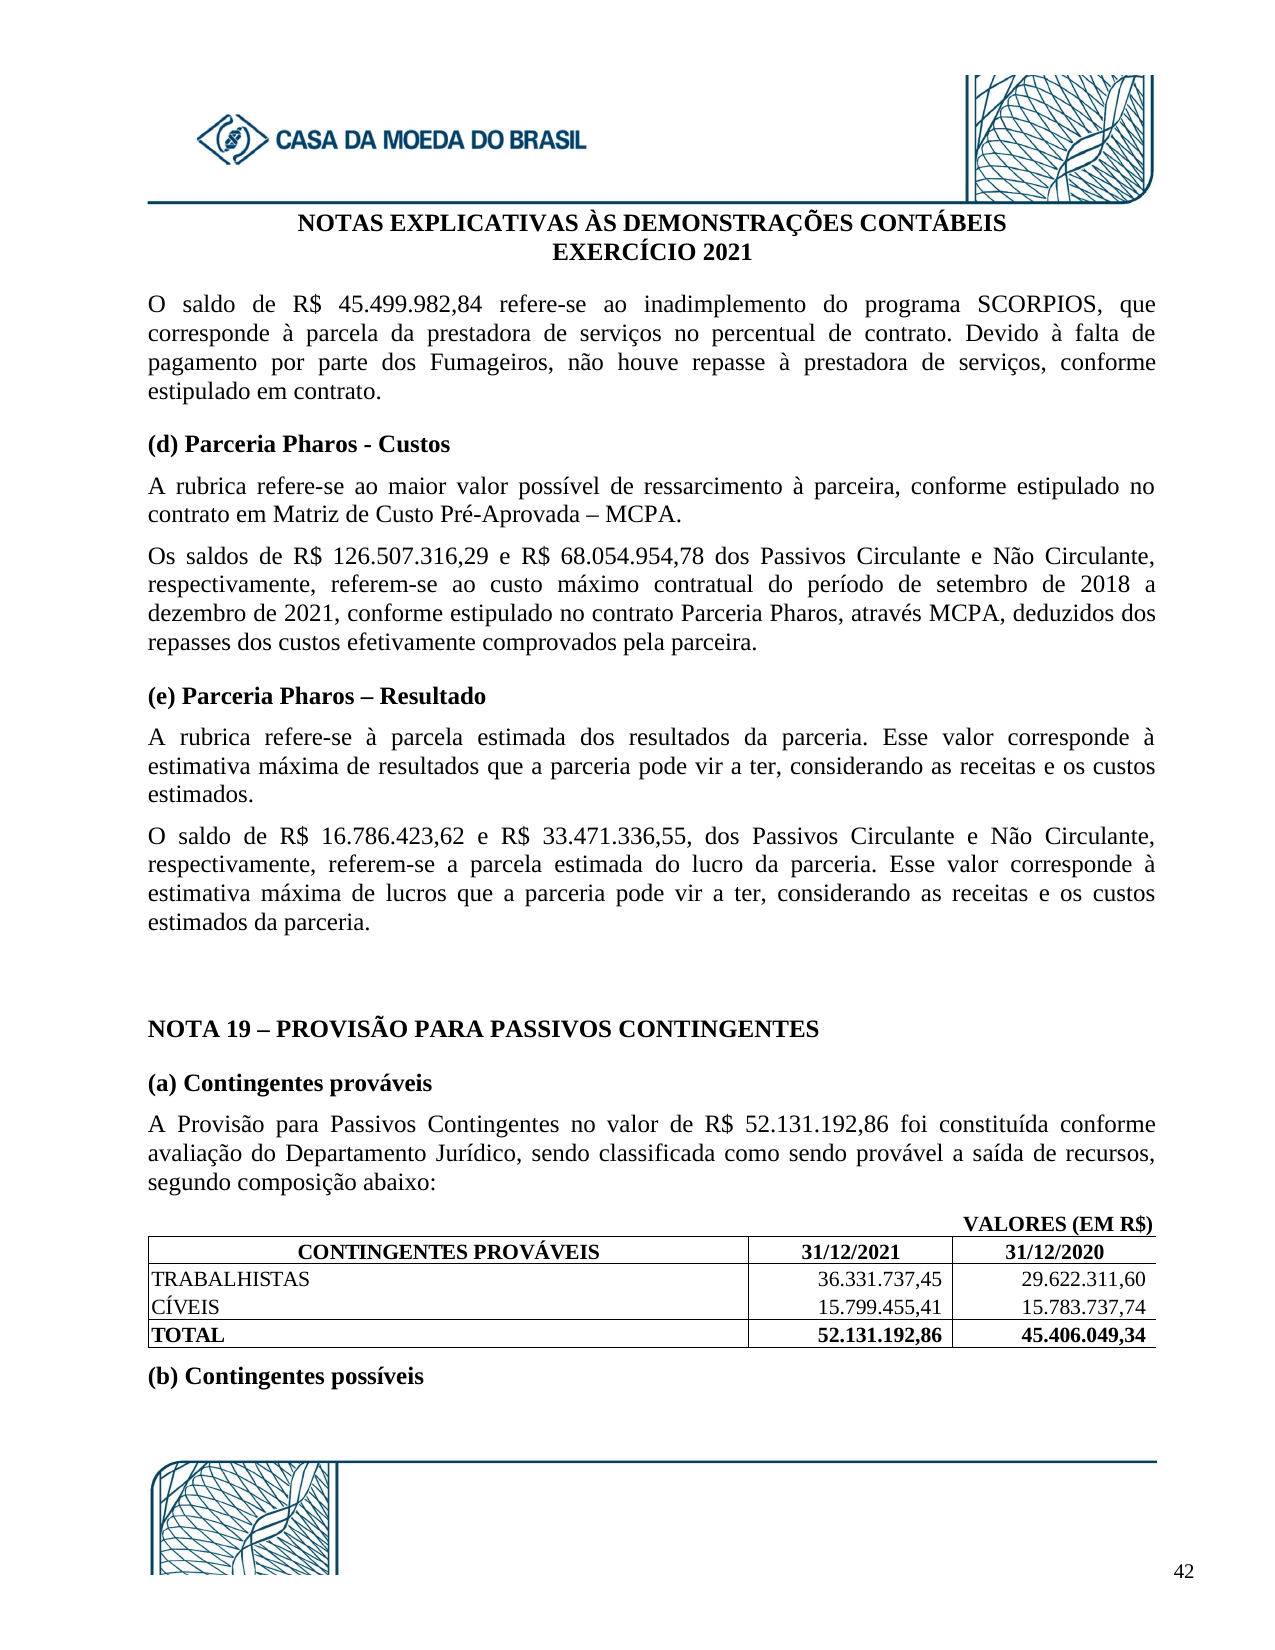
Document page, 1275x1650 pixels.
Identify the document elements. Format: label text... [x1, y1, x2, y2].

text (a) Contingentes prováveis [148, 1068, 1157, 1097]
text A rubrica refere-se à parcela estimada dos resultados da parceria. Esse valor corresponde à estimativa máxima de resultados que a parceria pode vir a ter, considerando as receitas e os custos estimados. [148, 722, 1157, 808]
text (b) Contingentes possíveis [148, 1361, 1157, 1389]
text Os saldos de R$ 126.507.316,29 e R$ 68.054.954,78 dos Passivos Circulante e Não Circulante, respectivamente, referem-se ao custo máximo contratual do período de setembro de 2018 a dezembro de 2021, conforme estipulado no contrato Parceria Pharos, através MCPA, deduzidos dos repasses dos custos efetivamente comprovados pela parceira. [148, 541, 1157, 656]
text O saldo de R$ 45.499.982,84 refere-se ao inadimplemento do programa SCORPIOS, que corresponde à parcela da prestadora de serviços no percentual de contrato. Devido à falta de pagamento por parte dos Fumageiros, não houve repasse à prestadora de serviços, conforme estipulado em contrato. [148, 289, 1157, 404]
text NOTA 19 – PROVISÃO PARA PASSIVOS CONTINGENTES [148, 1014, 1157, 1043]
text A rubrica refere-se ao maior valor possível de ressarcimento à parceira, conforme estipulado no contrato em Matriz de Custo Pré-Aprovada – MCPA. [148, 471, 1157, 528]
text A Provisão para Passivos Contingentes no valor de R$ 52.131.192,86 foi constituída conforme avaliação do Departamento Jurídico, sendo classificada como sendo provável a saída de recursos, segundo composição abaixo: [148, 1109, 1157, 1196]
text O saldo de R$ 16.786.423,62 e R$ 33.471.336,55, dos Passivos Circulante e Não Circulante, respectivamente, referem-se a parcela estimada do lucro da parceria. Esse valor corresponde à estimativa máxima de lucros que a parceria pode vir a ter, considerando as receitas e os custos estimados da parceria. [148, 821, 1157, 936]
text (d) Parceria Pharos - Custos [148, 429, 1157, 458]
text (e) Parceria Pharos – Resultado [148, 681, 1157, 709]
